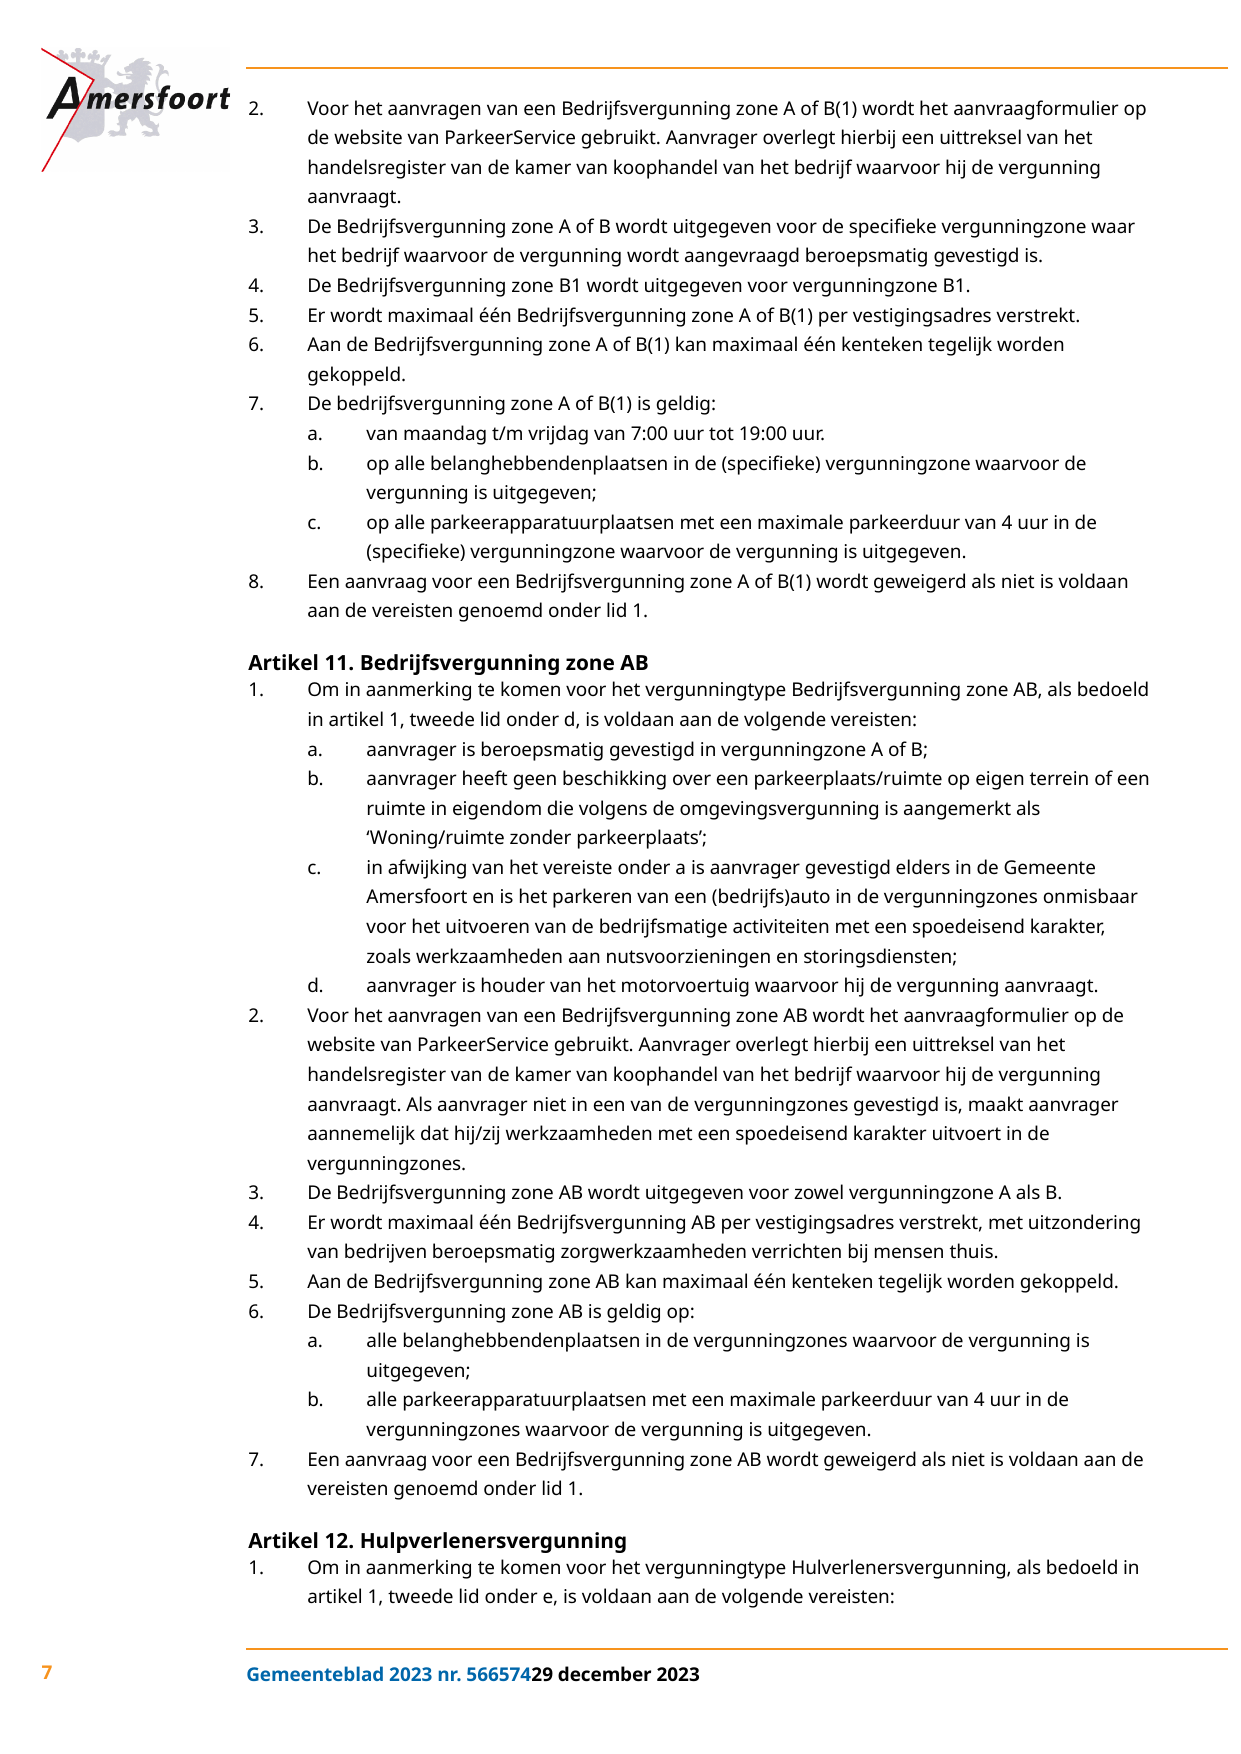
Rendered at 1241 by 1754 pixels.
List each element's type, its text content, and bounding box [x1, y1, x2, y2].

list alle belanghebbendenplaatsen in de vergunningzones waarvoor de vergunning is uitgegeven; [307, 1327, 1152, 1383]
list aanvrager heeft geen beschikking over een parkeerplaats/ruimte op eigen terrein of een ruimte in eigendom die volgens de omgevingsvergunning is aangemerkt als ‘Woning/ruimte zonder parkeerplaats’; [307, 765, 1152, 850]
picture [41, 47, 231, 172]
list Voor het aanvragen van een Bedrijfsvergunning zone A of B(1) wordt het aanvraagformulier op de website van ParkeerService gebruikt. Aanvrager overlegt hierbij een uittreksel van het handelsregister van de kamer van koophandel van het bedrijf waarvoor hij de vergunning aanvraagt. [248, 95, 1152, 209]
list Aan de Bedrijfsvergunning zone AB kan maximaal één kenteken tegelijk worden gekoppeld. [248, 1268, 1152, 1294]
list De Bedrijfsvergunning zone AB wordt uitgegeven voor zowel vergunningzone A als B. [248, 1179, 1152, 1205]
list aanvrager is beroepsmatig gevestigd in vergunningzone A of B; [307, 736, 1152, 761]
list De Bedrijfsvergunning zone AB is geldig op: [248, 1298, 1152, 1323]
text Artikel 11. Bedrijfsvergunning zone AB [248, 648, 1152, 677]
list Om in aanmerking te komen voor het vergunningtype Bedrijfsvergunning zone AB, als bedoeld in artikel 1, tweede lid onder d, is voldaan aan de volgende vereisten: [248, 677, 1152, 732]
text Artikel 12. Hulpverlenersvergunning [248, 1526, 1152, 1554]
list Voor het aanvragen van een Bedrijfsvergunning zone AB wordt het aanvraagformulier op de website van ParkeerService gebruikt. Aanvrager overlegt hierbij een uittreksel van het handelsregister van de kamer van koophandel van het bedrijf waarvoor hij de vergunning aanvraagt. Als aanvrager niet in een van de vergunningzones gevestigd is, maakt aanvrager aannemelijk dat hij/zij werkzaamheden met een spoedeisend karakter uitvoert in de vergunningzones. [248, 1002, 1152, 1176]
list aanvrager is houder van het motorvoertuig waarvoor hij de vergunning aanvraagt. [307, 972, 1152, 998]
list Een aanvraag voor een Bedrijfsvergunning zone AB wordt geweigerd als niet is voldaan aan de vereisten genoemd onder lid 1. [248, 1446, 1152, 1501]
list Een aanvraag voor een Bedrijfsvergunning zone A of B(1) wordt geweigerd als niet is voldaan aan de vereisten genoemd onder lid 1. [248, 568, 1152, 623]
list op alle parkeerapparatuurplaatsen met een maximale parkeerduur van 4 uur in de (specifieke) vergunningzone waarvoor de vergunning is uitgegeven. [307, 509, 1152, 564]
list van maandag t/m vrijdag van 7:00 uur tot 19:00 uur. [307, 420, 1152, 446]
list De bedrijfsvergunning zone A of B(1) is geldig: [248, 391, 1152, 416]
list in afwijking van het vereiste onder a is aanvrager gevestigd elders in de Gemeente Amersfoort en is het parkeren van een (bedrijfs)auto in de vergunningzones onmisbaar voor het uitvoeren van de bedrijfsmatige activiteiten met een spoedeisend karakter, zoals werkzaamheden aan nutsvoorzieningen en storingsdiensten; [307, 854, 1152, 968]
list Er wordt maximaal één Bedrijfsvergunning zone A of B(1) per vestigingsadres verstrekt. [248, 302, 1152, 328]
list op alle belanghebbendenplaatsen in de (specifieke) vergunningzone waarvoor de vergunning is uitgegeven; [307, 450, 1152, 505]
list Om in aanmerking te komen voor het vergunningtype Hulverlenersvergunning, als bedoeld in artikel 1, tweede lid onder e, is voldaan aan de volgende vereisten: [248, 1554, 1152, 1609]
list alle parkeerapparatuurplaatsen met een maximale parkeerduur van 4 uur in de vergunningzones waarvoor de vergunning is uitgegeven. [307, 1387, 1152, 1442]
list Er wordt maximaal één Bedrijfsvergunning AB per vestigingsadres verstrekt, met uitzondering van bedrijven beroepsmatig zorgwerkzaamheden verrichten bij mensen thuis. [248, 1209, 1152, 1264]
list De Bedrijfsvergunning zone A of B wordt uitgegeven voor de specifieke vergunningzone waar het bedrijf waarvoor de vergunning wordt aangevraagd beroepsmatig gevestigd is. [248, 213, 1152, 268]
list Aan de Bedrijfsvergunning zone A of B(1) kan maximaal één kenteken tegelijk worden gekoppeld. [248, 331, 1152, 387]
list De Bedrijfsvergunning zone B1 wordt uitgegeven voor vergunningzone B1. [248, 272, 1152, 298]
